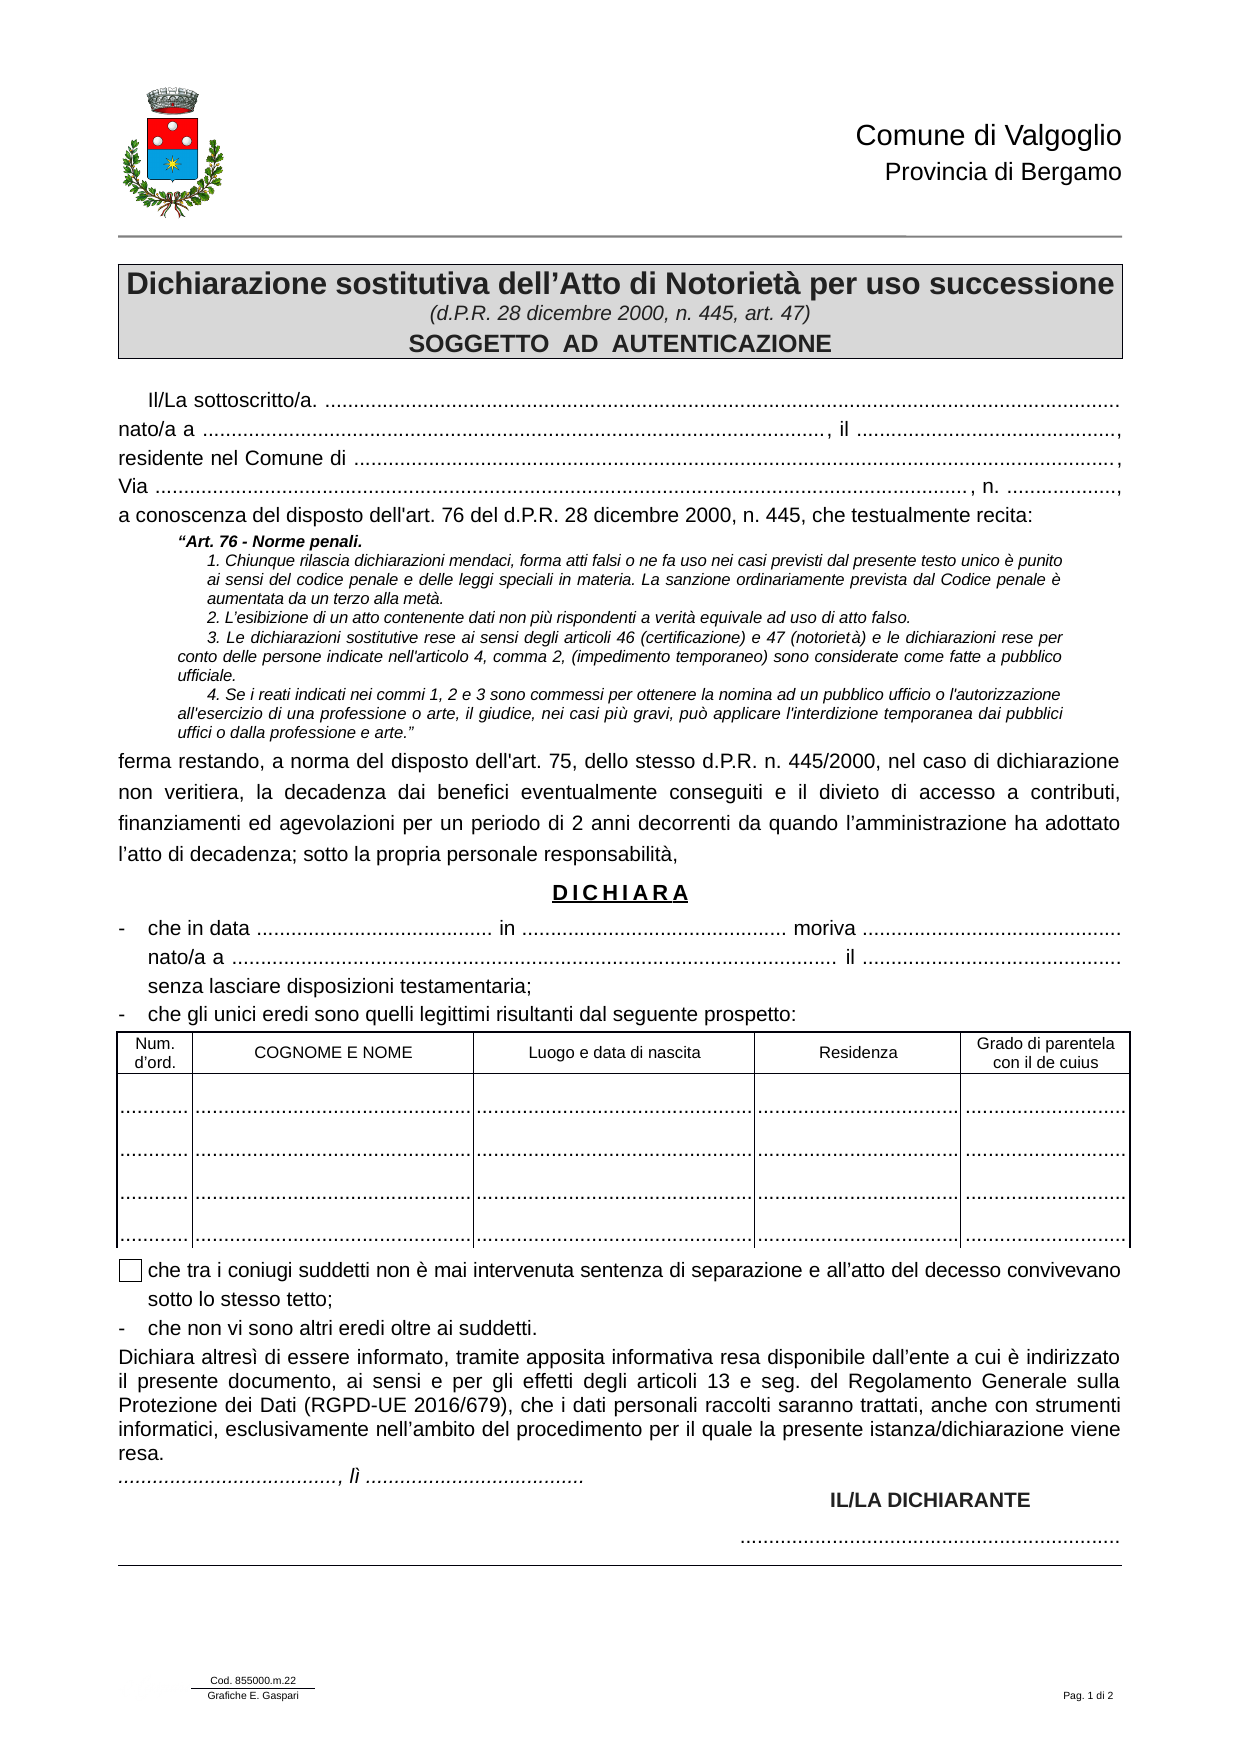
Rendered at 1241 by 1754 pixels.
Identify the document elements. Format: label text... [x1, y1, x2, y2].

table_cell ................................... ................................... ................................... ................................... [755, 1074, 960, 1248]
table_header Dichiarazione sostitutiva dell’Atto di Notorietà per uso successione (d.P.R. 28 dicembre 2000, n. 445, art. 47) SOGGETTO AD AUTENTICAZIONE [119, 265, 1122, 358]
table_cell ................................................ ................................................ ................................................ ................................................ [193, 1074, 473, 1248]
table_cell ............ ............ ............ ............ [118, 1074, 192, 1248]
table_header Residenza [755, 1033, 960, 1072]
table_header Grado di parentela con il de cuius [961, 1033, 1129, 1072]
text 1. Chiunque rilascia dichiarazioni mendaci, forma atti falsi o ne fa uso nei casi previsti dal presente testo unico è punito ai sensi del codice penale e delle leggi speciali in materia. La sanzione ordinariamente prevista dal Codice penale è aumentata da un terzo alla metà. [207, 551, 1063, 608]
text 3. Le dichiarazioni sostitutive rese ai sensi degli articoli 46 (certificazione) e 47 (notorietà) e le dichiarazioni rese per conto delle persone indicate nell'articolo 4, comma 2, (impedimento temporaneo) sono considerate come fatte a pubblico ufficiale. [177, 627, 1063, 685]
text Comune di Valgoglio [224, 118, 1122, 152]
table_header COGNOME E NOME [193, 1033, 473, 1072]
text “Art. 76 - Norme penali. [177, 532, 1063, 551]
text - che gli unici eredi sono quelli legittimi risultanti dal seguente prospetto: [118, 1002, 1122, 1026]
text 2. L’esibizione di un atto contenente dati non più rispondenti a verità equivale ad uso di atto falso. [207, 608, 1063, 627]
text ......................................, lì ...................................... [118, 1464, 1122, 1488]
text .................................................................. [738, 1524, 1122, 1548]
text IL/LA DICHIARANTE [738, 1488, 1122, 1512]
text - che non vi sono altri eredi oltre ai suddetti. [118, 1316, 1122, 1340]
table_header Num. d’ord. [118, 1033, 192, 1072]
table_header Luogo e data di nascita [474, 1033, 754, 1072]
text DICHIARA [118, 879, 1122, 905]
text - che in data ......................................... in .............................................. moriva ............................................. nato/a a ......................................................................................................... il ............................................. senza lasciare disposizioni testamentaria; [118, 916, 1122, 997]
text Il/La sottoscritto/a. .......................................................................................................................................... nato/a a ............................................................................................................, il ............................................., residente nel Comune di ...................................................................................................................................., Via ............................................................................................................................................., n. ..................., a conoscenza del disposto dell'art. 76 del d.P.R. 28 dicembre 2000, n. 445, che testualmente recita: [118, 388, 1122, 527]
text 4. Se i reati indicati nei commi 1, 2 e 3 sono commessi per ottenere la nomina ad un pubblico ufficio o l'autorizzazione all'esercizio di una professione o arte, il giudice, nei casi più gravi, può applicare l'interdizione temporanea dai pubblici uffici o dalla professione e arte.” [177, 685, 1063, 742]
text Provincia di Bergamo [224, 157, 1122, 185]
table_cell ................................................ ................................................ ................................................ ................................................ [474, 1074, 754, 1248]
picture [122, 87, 224, 219]
text che tra i coniugi suddetti non è mai intervenuta sentenza di separazione e all’atto del decesso convivevano sotto lo stesso tetto; [118, 1258, 1122, 1311]
table_cell ............................ ............................ ............................ ............................ [961, 1074, 1129, 1248]
text ferma restando, a norma del disposto dell'art. 75, dello stesso d.P.R. n. 445/2000, nel caso di dichiarazione non veritiera, la decadenza dai benefici eventualmente conseguiti e il divieto di accesso a contributi, finanziamenti ed agevolazioni per un periodo di 2 anni decorrenti da quando l’amministrazione ha adottato l’atto di decadenza; sotto la propria personale responsabilità, [118, 749, 1122, 866]
text Dichiara altresì di essere informato, tramite apposita informativa resa disponibile dall’ente a cui è indirizzato il presente documento, ai sensi e per gli effetti degli articoli 13 e seg. del Regolamento Generale sulla Protezione dei Dati (RGPD-UE 2016/679), che i dati personali raccolti saranno trattati, anche con strumenti informatici, esclusivamente nell’ambito del procedimento per il quale la presente istanza/dichiarazione viene resa. [118, 1344, 1122, 1464]
